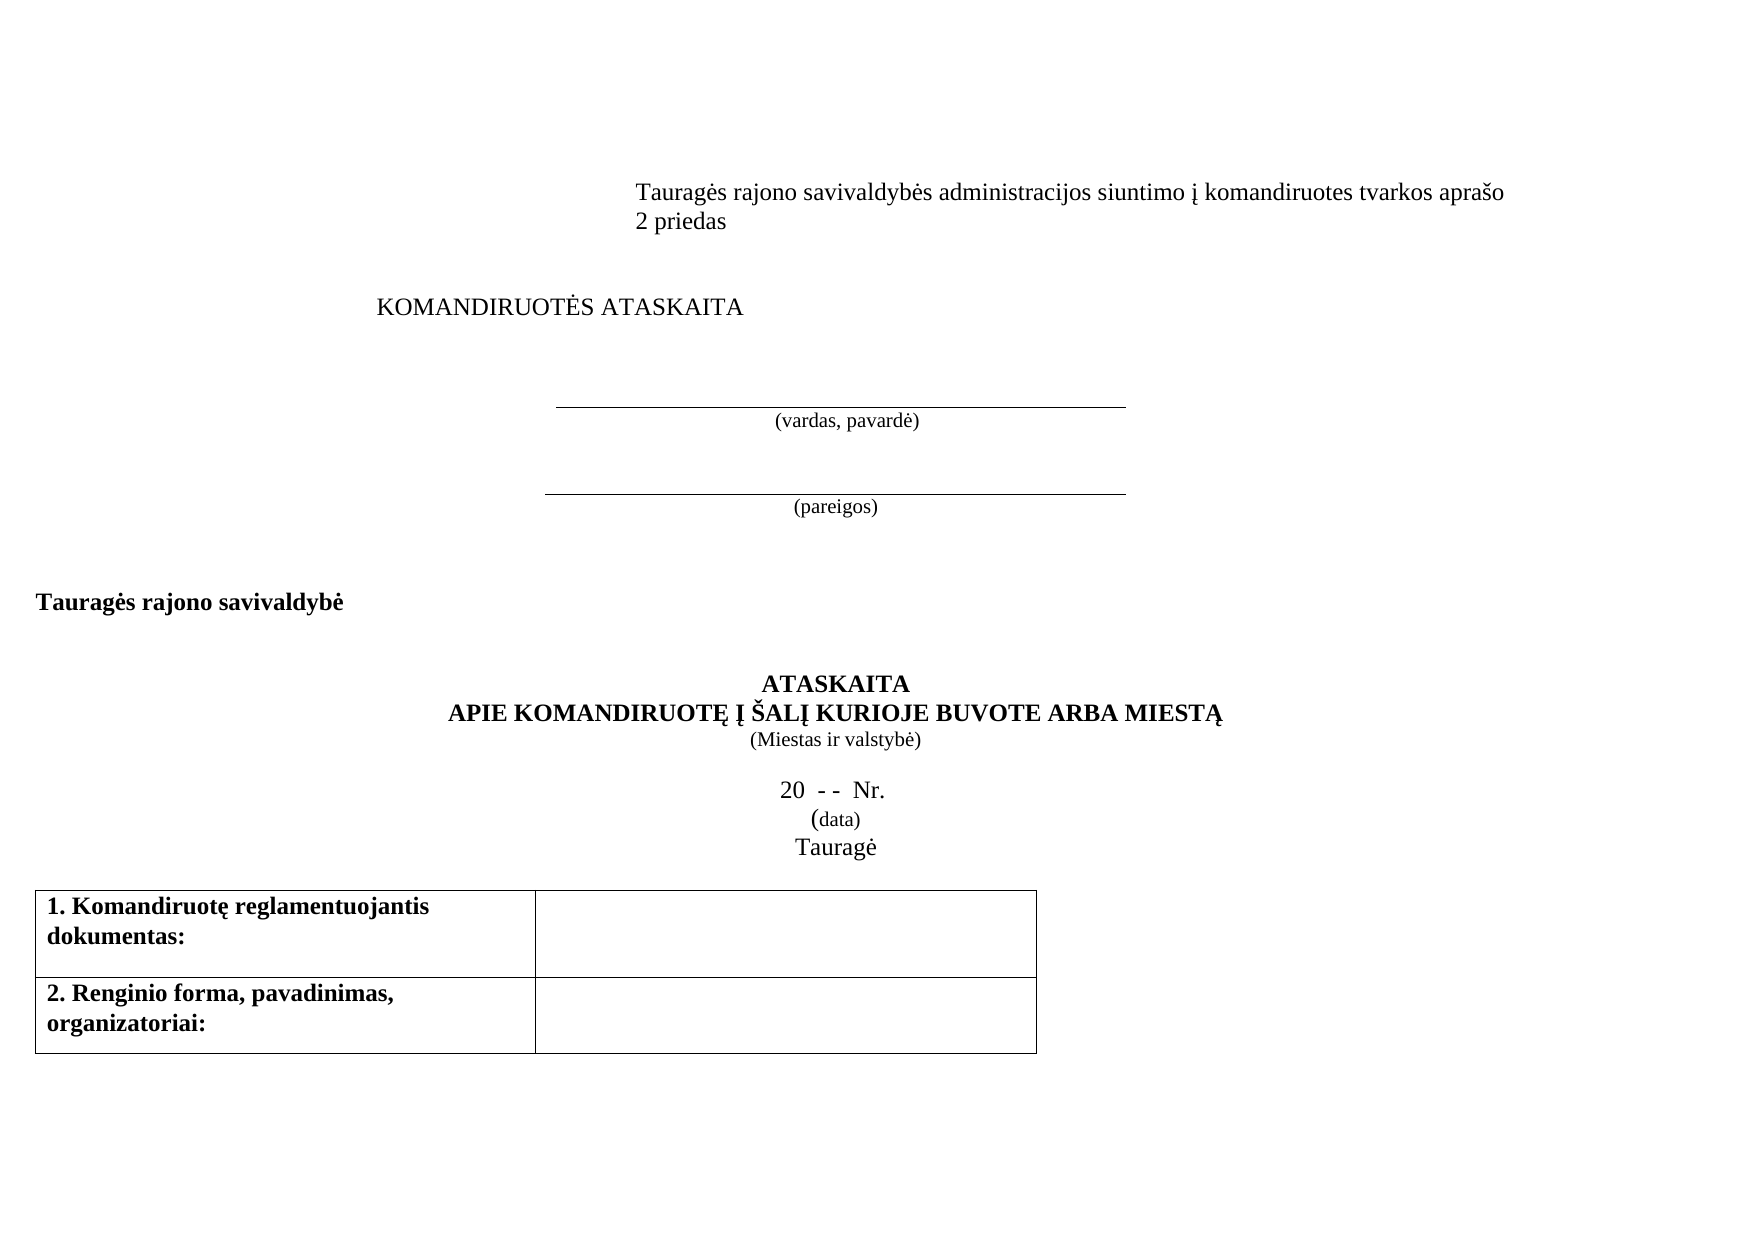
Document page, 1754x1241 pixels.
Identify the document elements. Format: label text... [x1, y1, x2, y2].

text KOMANDIRUOTĖS ATASKAITA [305, 292, 1636, 321]
table_header [536, 891, 1036, 977]
text Tauragė [35, 832, 1636, 861]
table_header 1. Komandiruotę reglamentuojantis dokumentas: [36, 891, 535, 977]
text Tauragės rajono savivaldybė [35, 587, 1636, 616]
text APIE KOMANDIRUOTĘ Į ŠALĮ KURIOJE BUVOTE ARBA MIESTĄ [35, 698, 1636, 727]
table_header (pareigos) [545, 495, 1126, 530]
text 20 - - Nr. [35, 775, 1636, 803]
text (data) [35, 803, 1636, 832]
text ATASKAITA [35, 669, 1636, 698]
text Tauragės rajono savivaldybės administracijos siuntimo į komandiruotes tvarkos aprašo [635, 177, 1636, 206]
text 2 priedas [547, 206, 1636, 235]
text (Miestas ir valstybė) [35, 727, 1636, 751]
table_cell [536, 978, 1036, 1052]
table_cell 2. Renginio forma, pavadinimas, organizatoriai: [36, 978, 535, 1052]
table_header (vardas, pavardė) [556, 408, 1126, 431]
